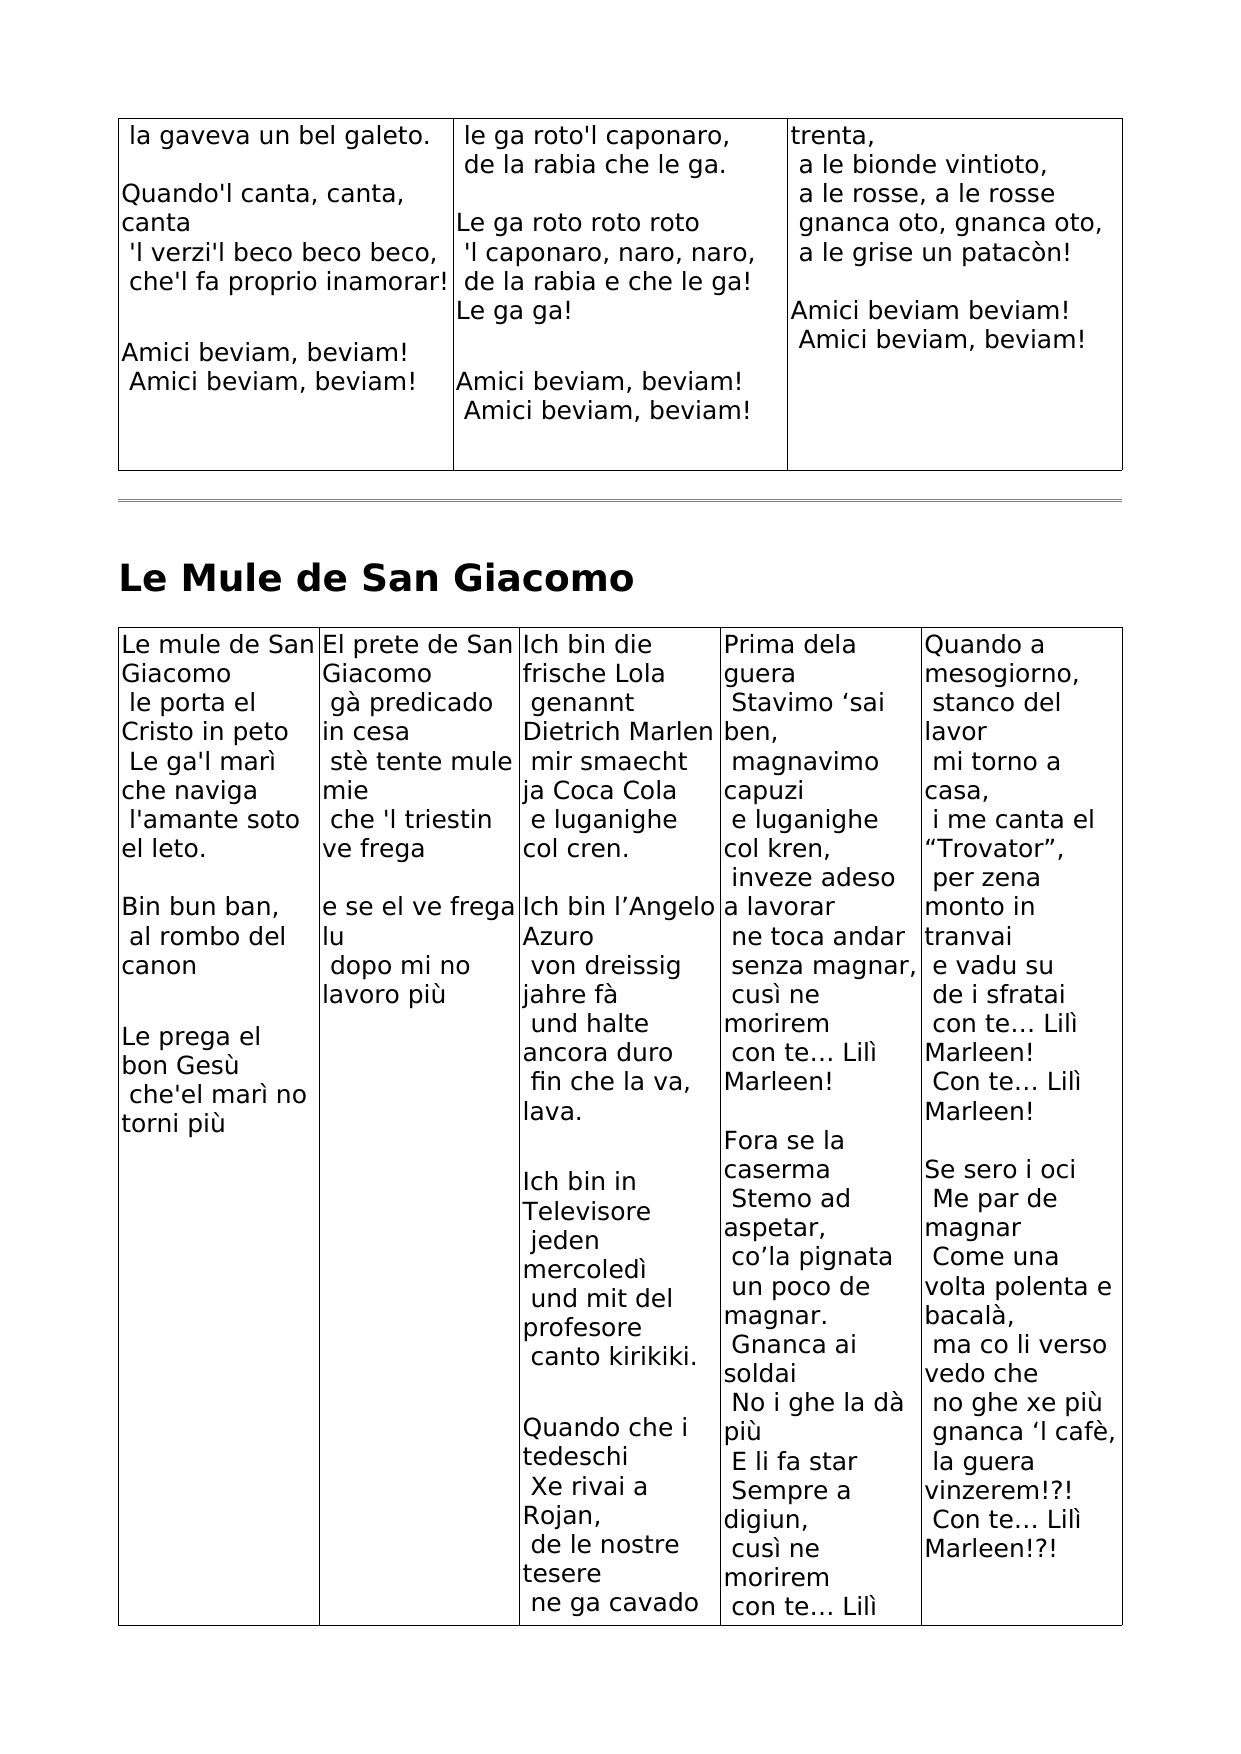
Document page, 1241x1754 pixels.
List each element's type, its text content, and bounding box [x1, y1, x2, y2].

table_header Ich bin die frische Lola genannt Dietrich Marlen mir smaecht ja Coca Cola e luganighe col cren. Ich bin l’Angelo Azuro von dreissig jahre fà und halte ancora duro fin che la va, lava. Ich bin in Televisore jeden mercoledì und mit del profesore canto kirikiki. Quando che i tedeschi Xe rivai a Rojan, de le nostre tesere ne ga cavado [520, 628, 720, 1625]
table_header Le mule de San Giacomo le porta el Cristo in peto Le ga'l marì che naviga l'amante soto el leto. Bin bun ban, al rombo del canon Le prega el bon Gesù che'el marì no torni più [119, 628, 319, 1625]
table_header le ga roto'l caponaro, de la rabia che le ga. Le ga roto roto roto 'l caponaro, naro, naro, de la rabia e che le ga! Le ga ga! Amici beviam, beviam! Amici beviam, beviam! [454, 119, 787, 470]
table_header Prima dela guera Stavimo ‘sai ben, magnavimo capuzi e luganighe col kren, inveze adeso a lavorar ne toca andar senza magnar, cusì ne morirem con te… Lilì Marleen! Fora se la caserma Stemo ad aspetar, co’la pignata un poco de magnar. Gnanca ai soldai No i ghe la dà più E li fa star Sempre a digiun, cusì ne morirem con te… Lilì [721, 628, 921, 1625]
subtitle Le Mule de San Giacomo [118, 556, 1122, 600]
table_header Quando a mesogiorno, stanco del lavor mi torno a casa, i me canta el “Trovator”, per zena monto in tranvai e vadu su de i sfratai con te… Lilì Marleen! Con te… Lilì Marleen! Se sero i oci Me par de magnar Come una volta polenta e bacalà, ma co li verso vedo che no ghe xe più gnanca ‘l cafè, la guera vinzerem!?! Con te… Lilì Marleen!?! [922, 628, 1122, 1625]
table_header trenta, a le bionde vintioto, a le rosse, a le rosse gnanca oto, gnanca oto, a le grise un patacòn! Amici beviam beviam! Amici beviam, beviam! [788, 119, 1122, 470]
table_header El prete de San Giacomo gà predicado in cesa stè tente mule mie che 'l triestin ve frega e se el ve frega lu dopo mi no lavoro più [320, 628, 519, 1625]
table_header la gaveva un bel galeto. Quando'l canta, canta, canta 'l verzi'l beco beco beco, che'l fa proprio inamorar! Amici beviam, beviam! Amici beviam, beviam! [119, 119, 453, 470]
